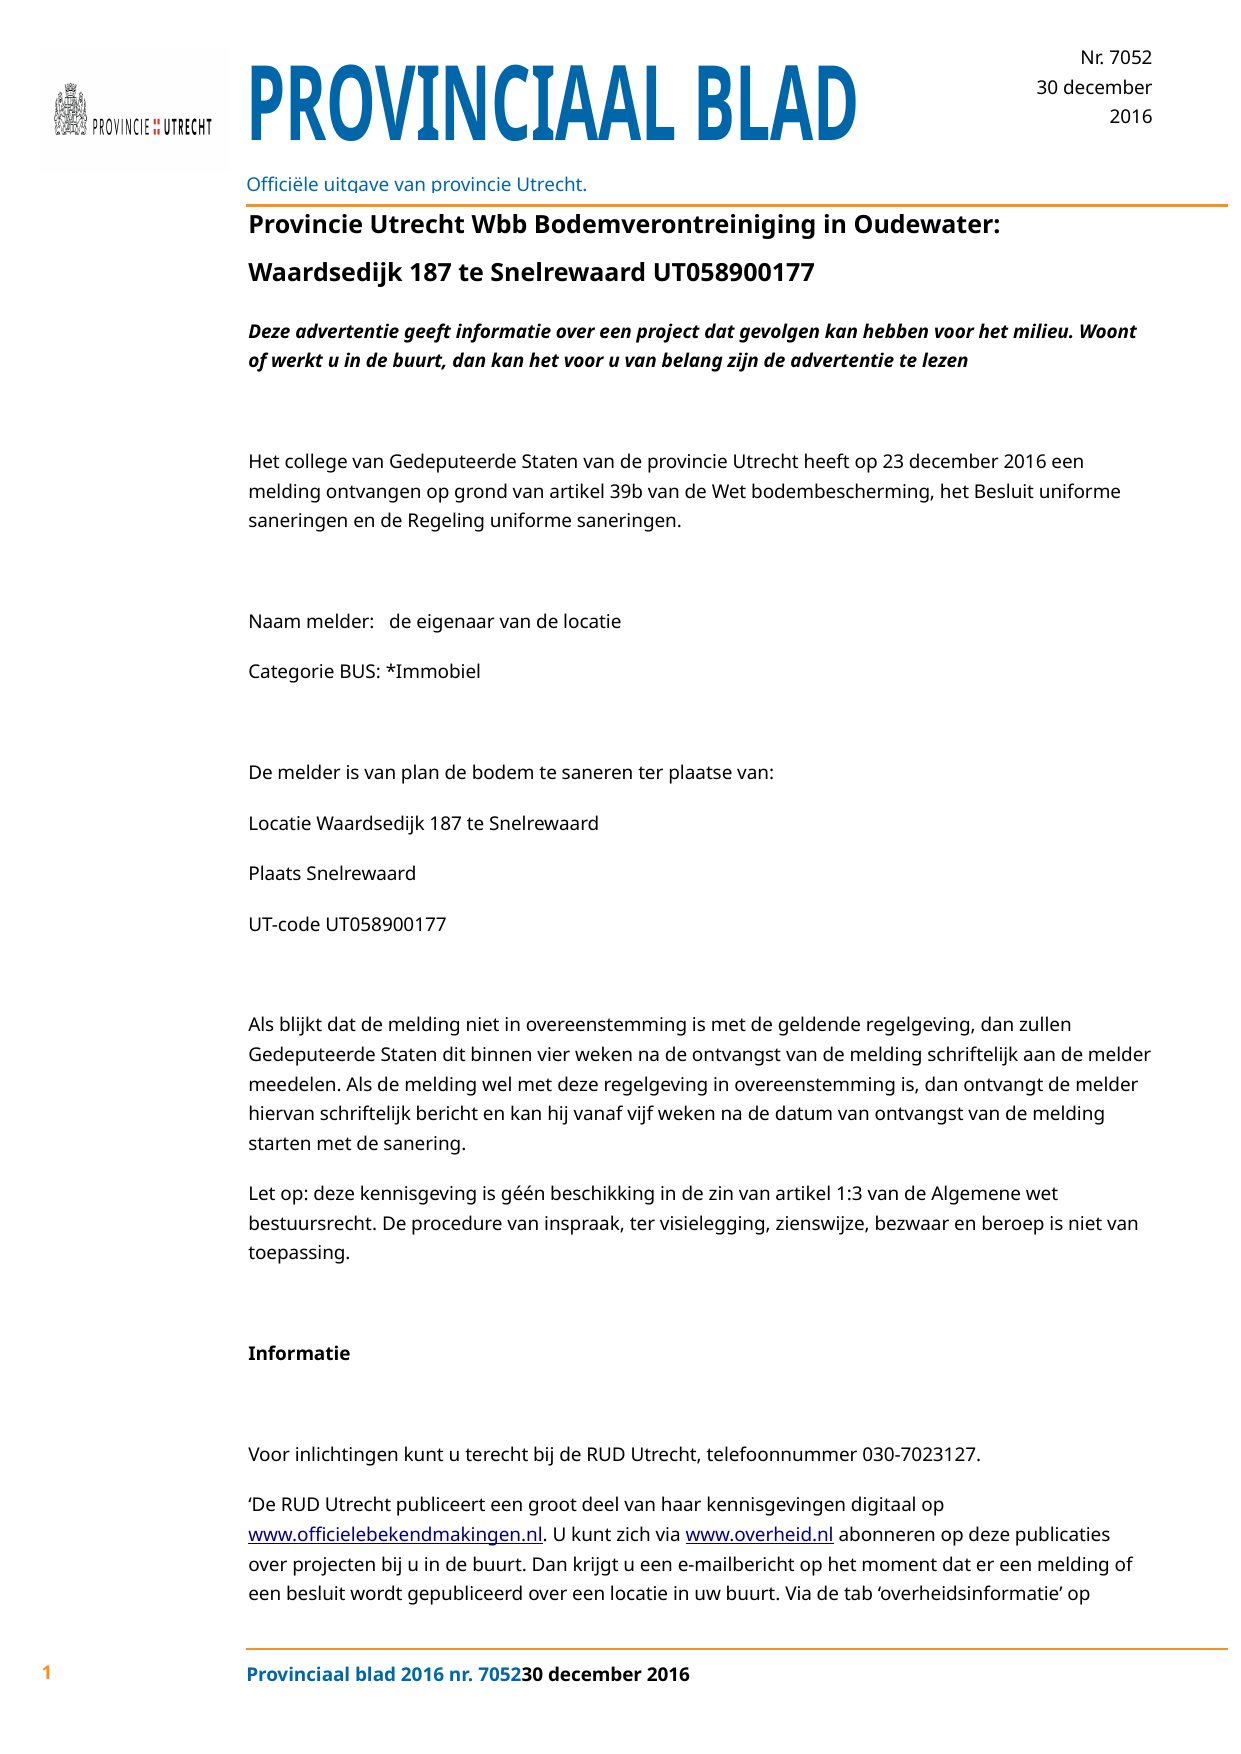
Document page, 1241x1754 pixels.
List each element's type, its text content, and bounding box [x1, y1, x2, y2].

text Naam melder: de eigenaar van de locatie [248, 608, 1152, 634]
text UT-code UT058900177 [248, 911, 1152, 937]
text Als blijkt dat de melding niet in overeenstemming is met de geldende regelgeving, dan zullen Gedeputeerde Staten dit binnen vier weken na de ontvangst van de melding schriftelijk aan de melder meedelen. Als de melding wel met deze regelgeving in overeenstemming is, dan ontvangt de melder hiervan schriftelijk bericht en kan hij vanaf vijf weken na de datum van ontvangst van de melding starten met de sanering. [248, 1012, 1152, 1156]
text Voor inlichtingen kunt u terecht bij de RUD Utrecht, telefoonnummer 030-7023127. [248, 1441, 1152, 1467]
text Deze advertentie geeft informatie over een project dat gevolgen kan hebben voor het milieu. Woont of werkt u in de buurt, dan kan het voor u van belang zijn de advertentie te lezen [248, 318, 1152, 373]
text Categorie BUS: *Immobiel [248, 659, 1152, 684]
text Het college van Gedeputeerde Staten van de provincie Utrecht heeft op 23 december 2016 een melding ontvangen op grond van artikel 39b van de Wet bodembescherming, het Besluit uniforme saneringen en de Regeling uniforme saneringen. [248, 448, 1152, 533]
text De melder is van plan de bodem te saneren ter plaatse van: [248, 759, 1152, 785]
text ‘De RUD Utrecht publiceert een groot deel van haar kennisgevingen digitaal op www.officielebekendmakingen.nl. U kunt zich via www.overheid.nl abonneren op deze publicaties over projecten bij u in de buurt. Dan krijgt u een e-mailbericht op het moment dat er een melding of een besluit wordt gepubliceerd over een locatie in uw buurt. Via de tab ‘overheidsinformatie’ op [248, 1492, 1152, 1606]
text Provincie Utrecht Wbb Bodemverontreiniging in Oudewater: Waardsedijk 187 te Snelrewaard UT058900177 [248, 207, 1152, 288]
text Informatie [248, 1340, 1152, 1366]
text Let op: deze kennisgeving is géén beschikking in de zin van artikel 1:3 van de Algemene wet bestuursrecht. De procedure van inspraak, ter visielegging, zienswijze, bezwaar en beroep is niet van toepassing. [248, 1180, 1152, 1265]
text Locatie Waardsedijk 187 te Snelrewaard [248, 810, 1152, 836]
text Plaats Snelrewaard [248, 860, 1152, 886]
picture [41, 47, 231, 172]
